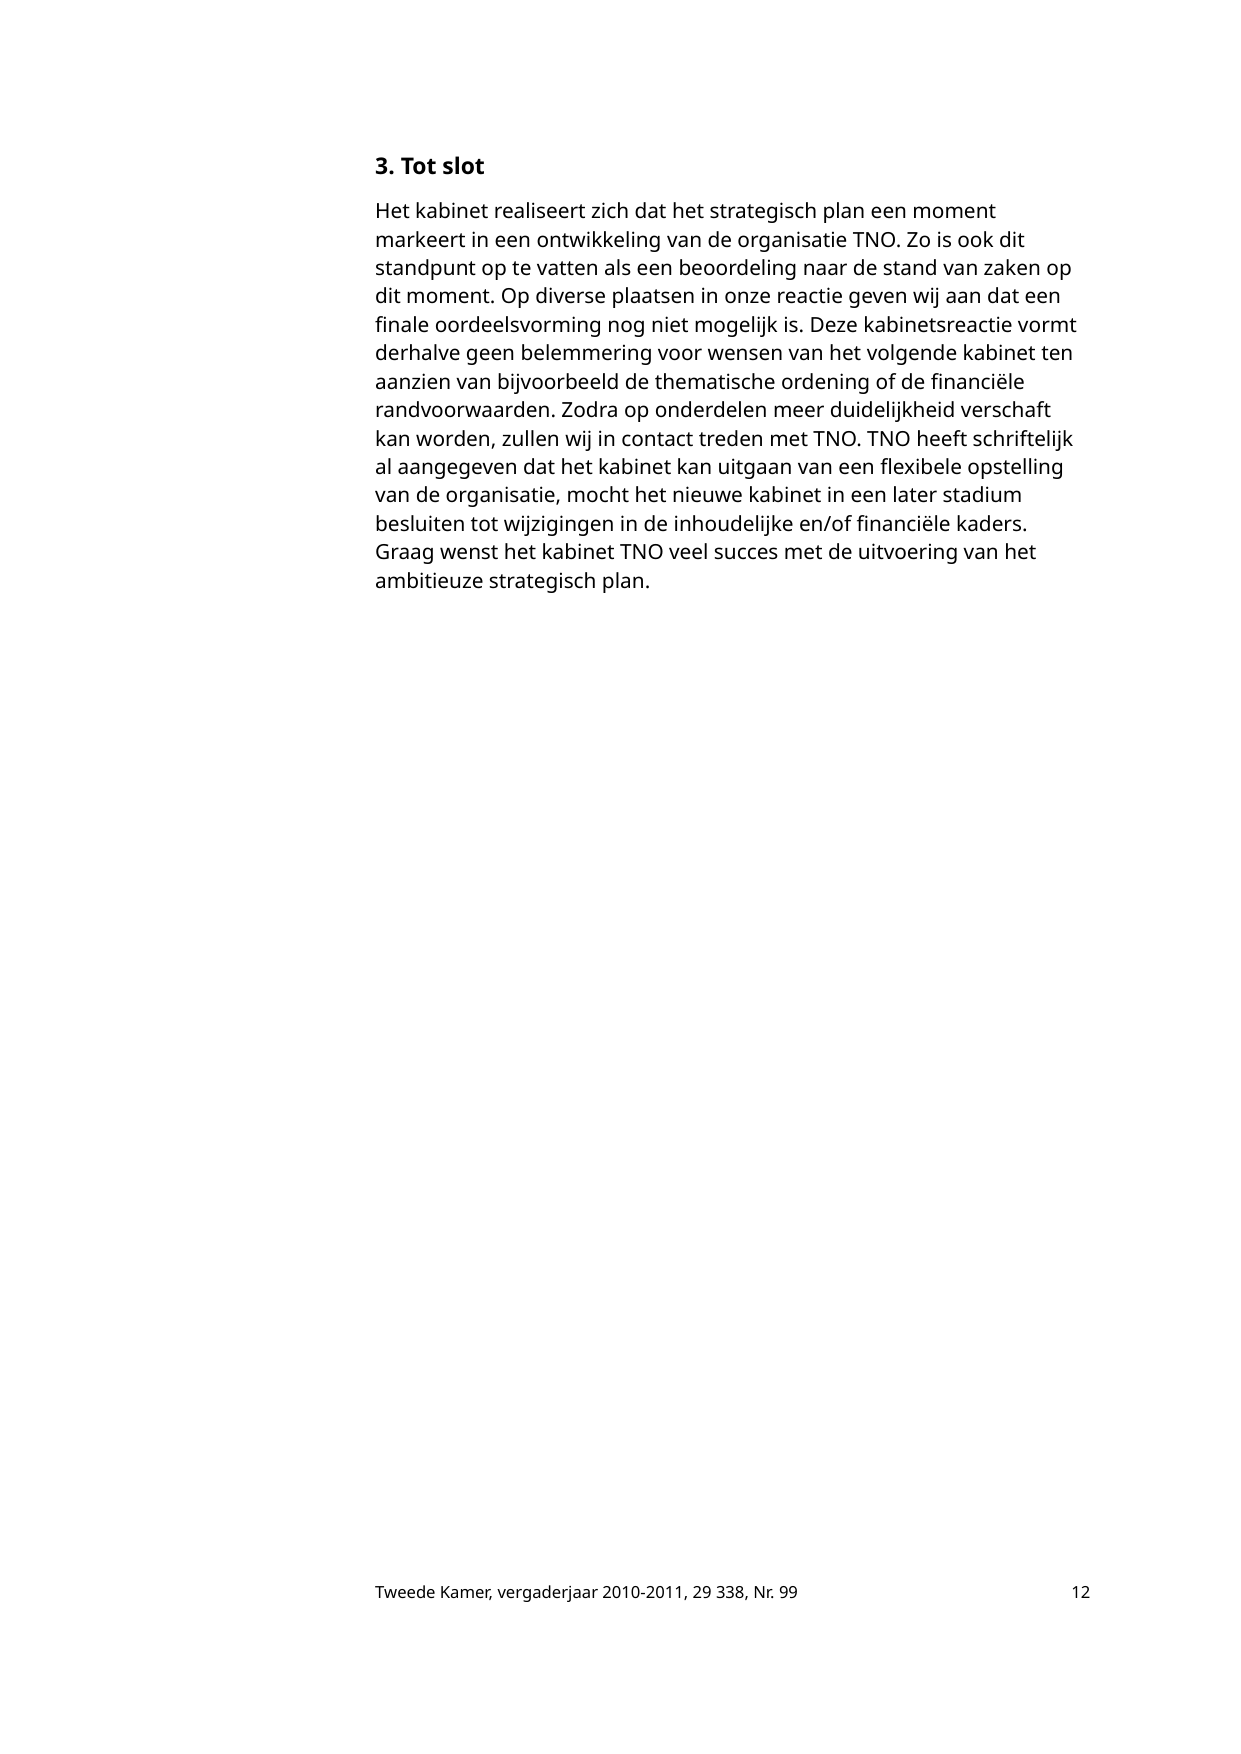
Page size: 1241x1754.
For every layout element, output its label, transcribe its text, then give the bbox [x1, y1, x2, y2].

subtitle 3. Tot slot [375, 150, 1090, 181]
text Het kabinet realiseert zich dat het strategisch plan een moment markeert in een ontwikkeling van de organisatie TNO. Zo is ook dit standpunt op te vatten als een beoordeling naar de stand van zaken op dit moment. Op diverse plaatsen in onze reactie geven wij aan dat een finale oordeelsvorming nog niet mogelijk is. Deze kabinetsreactie vormt derhalve geen belemmering voor wensen van het volgende kabinet ten aanzien van bijvoorbeeld de thematische ordening of de financiële randvoorwaarden. Zodra op onderdelen meer duidelijkheid verschaft kan worden, zullen wij in contact treden met TNO. TNO heeft schriftelijk al aangegeven dat het kabinet kan uitgaan van een flexibele opstelling van de organisatie, mocht het nieuwe kabinet in een later stadium besluiten tot wijzigingen in de inhoudelijke en/of financiële kaders. [375, 196, 1090, 537]
text Graag wenst het kabinet TNO veel succes met de uitvoering van het ambitieuze strategisch plan. [375, 537, 1090, 594]
